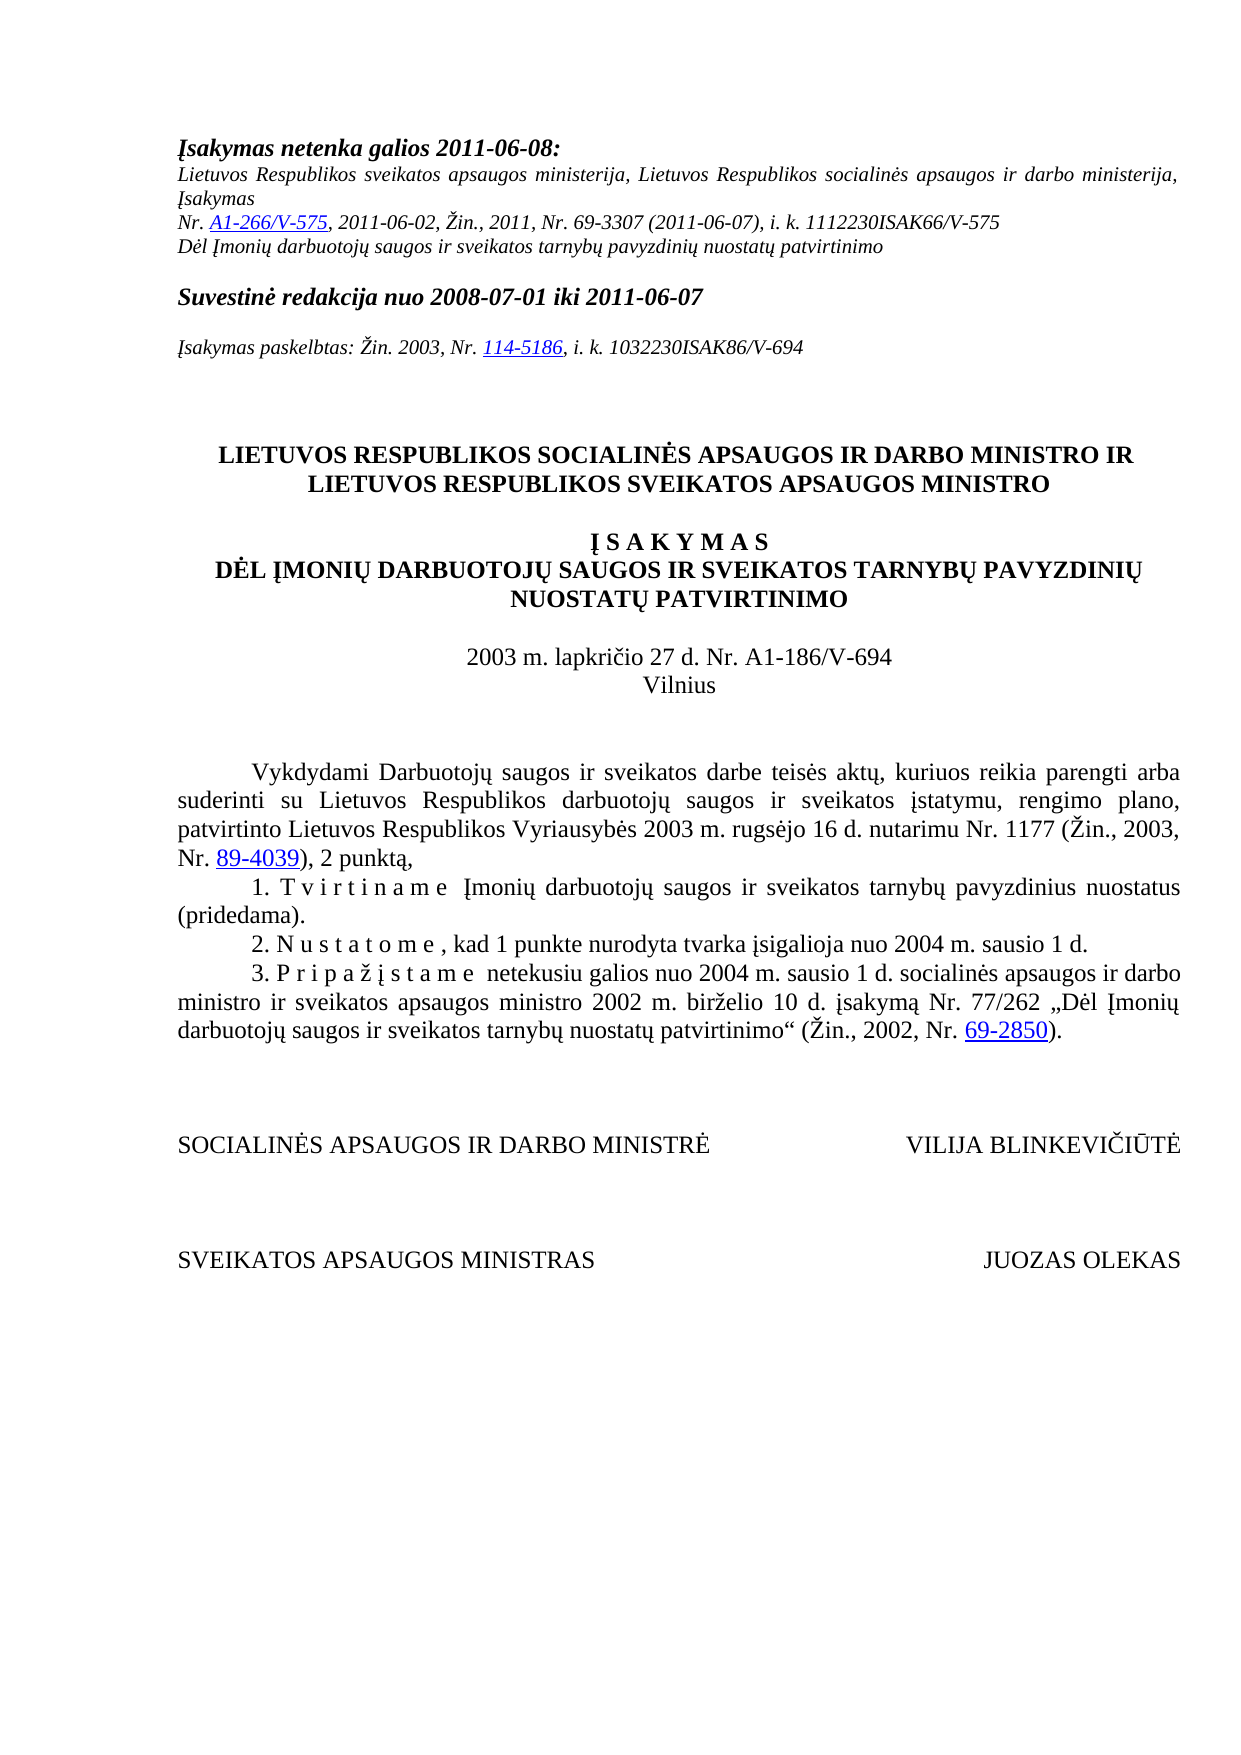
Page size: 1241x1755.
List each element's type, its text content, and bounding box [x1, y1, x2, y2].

text Vykdydami Darbuotojų saugos ir sveikatos darbe teisės aktų, kuriuos reikia parengti arba suderinti su Lietuvos Respublikos darbuotojų saugos ir sveikatos įstatymu, rengimo plano, patvirtinto Lietuvos Respublikos Vyriausybės 2003 m. rugsėjo 16 d. nutarimu Nr. 1177 (Žin., 2003, Nr. 89-4039), 2 punktą, [177, 757, 1181, 872]
text 2003 m. lapkričio 27 d. Nr. A1-186/V-694 [177, 642, 1181, 670]
text SOCIALINĖS APSAUGOS IR DARBO MINISTRĖ VILIJA BLINKEVIČIŪTĖ [177, 1130, 1181, 1159]
text Į S A K Y M A S [177, 527, 1181, 555]
text DĖL ĮMONIŲ DARBUOTOJŲ SAUGOS IR SVEIKATOS TARNYBŲ PAVYZDINIŲ NUOSTATŲ PATVIRTINIMO [177, 555, 1181, 613]
text 1. Tvirtiname Įmonių darbuotojų saugos ir sveikatos tarnybų pavyzdinius nuostatus (pridedama). [177, 872, 1181, 929]
text Vilnius [177, 670, 1181, 699]
text Lietuvos Respublikos sveikatos apsaugos ministerija, Lietuvos Respublikos socialinės apsaugos ir darbo ministerija, Įsakymas [177, 162, 1181, 210]
text 2. Nustatome, kad 1 punkte nurodyta tvarka įsigalioja nuo 2004 m. sausio 1 d. [177, 929, 1181, 958]
text SVEIKATOS APSAUGOS MINISTRAS JUOZAS OLEKAS [177, 1245, 1181, 1274]
text Įsakymas netenka galios 2011-06-08: [177, 133, 1181, 162]
text Dėl Įmonių darbuotojų saugos ir sveikatos tarnybų pavyzdinių nuostatų patvirtinimo [177, 234, 1181, 258]
text Suvestinė redakcija nuo 2008-07-01 iki 2011-06-07 [177, 282, 1181, 311]
text LIETUVOS RESPUBLIKOS SOCIALINĖS APSAUGOS IR DARBO MINISTRO IR [177, 440, 1181, 469]
text 3. Pripažįstame netekusiu galios nuo 2004 m. sausio 1 d. socialinės apsaugos ir darbo ministro ir sveikatos apsaugos ministro 2002 m. birželio 10 d. įsakymą Nr. 77/262 „Dėl Įmonių darbuotojų saugos ir sveikatos tarnybų nuostatų patvirtinimo“ (Žin., 2002, Nr. 69-2850). [177, 958, 1181, 1044]
text Įsakymas paskelbtas: Žin. 2003, Nr. 114-5186, i. k. 1032230ISAK86/V-694 [177, 335, 1181, 359]
text LIETUVOS RESPUBLIKOS SVEIKATOS APSAUGOS MINISTRO [177, 469, 1181, 498]
text Nr. A1-266/V-575, 2011-06-02, Žin., 2011, Nr. 69-3307 (2011-06-07), i. k. 1112230ISAK66/V-575 [177, 210, 1181, 234]
